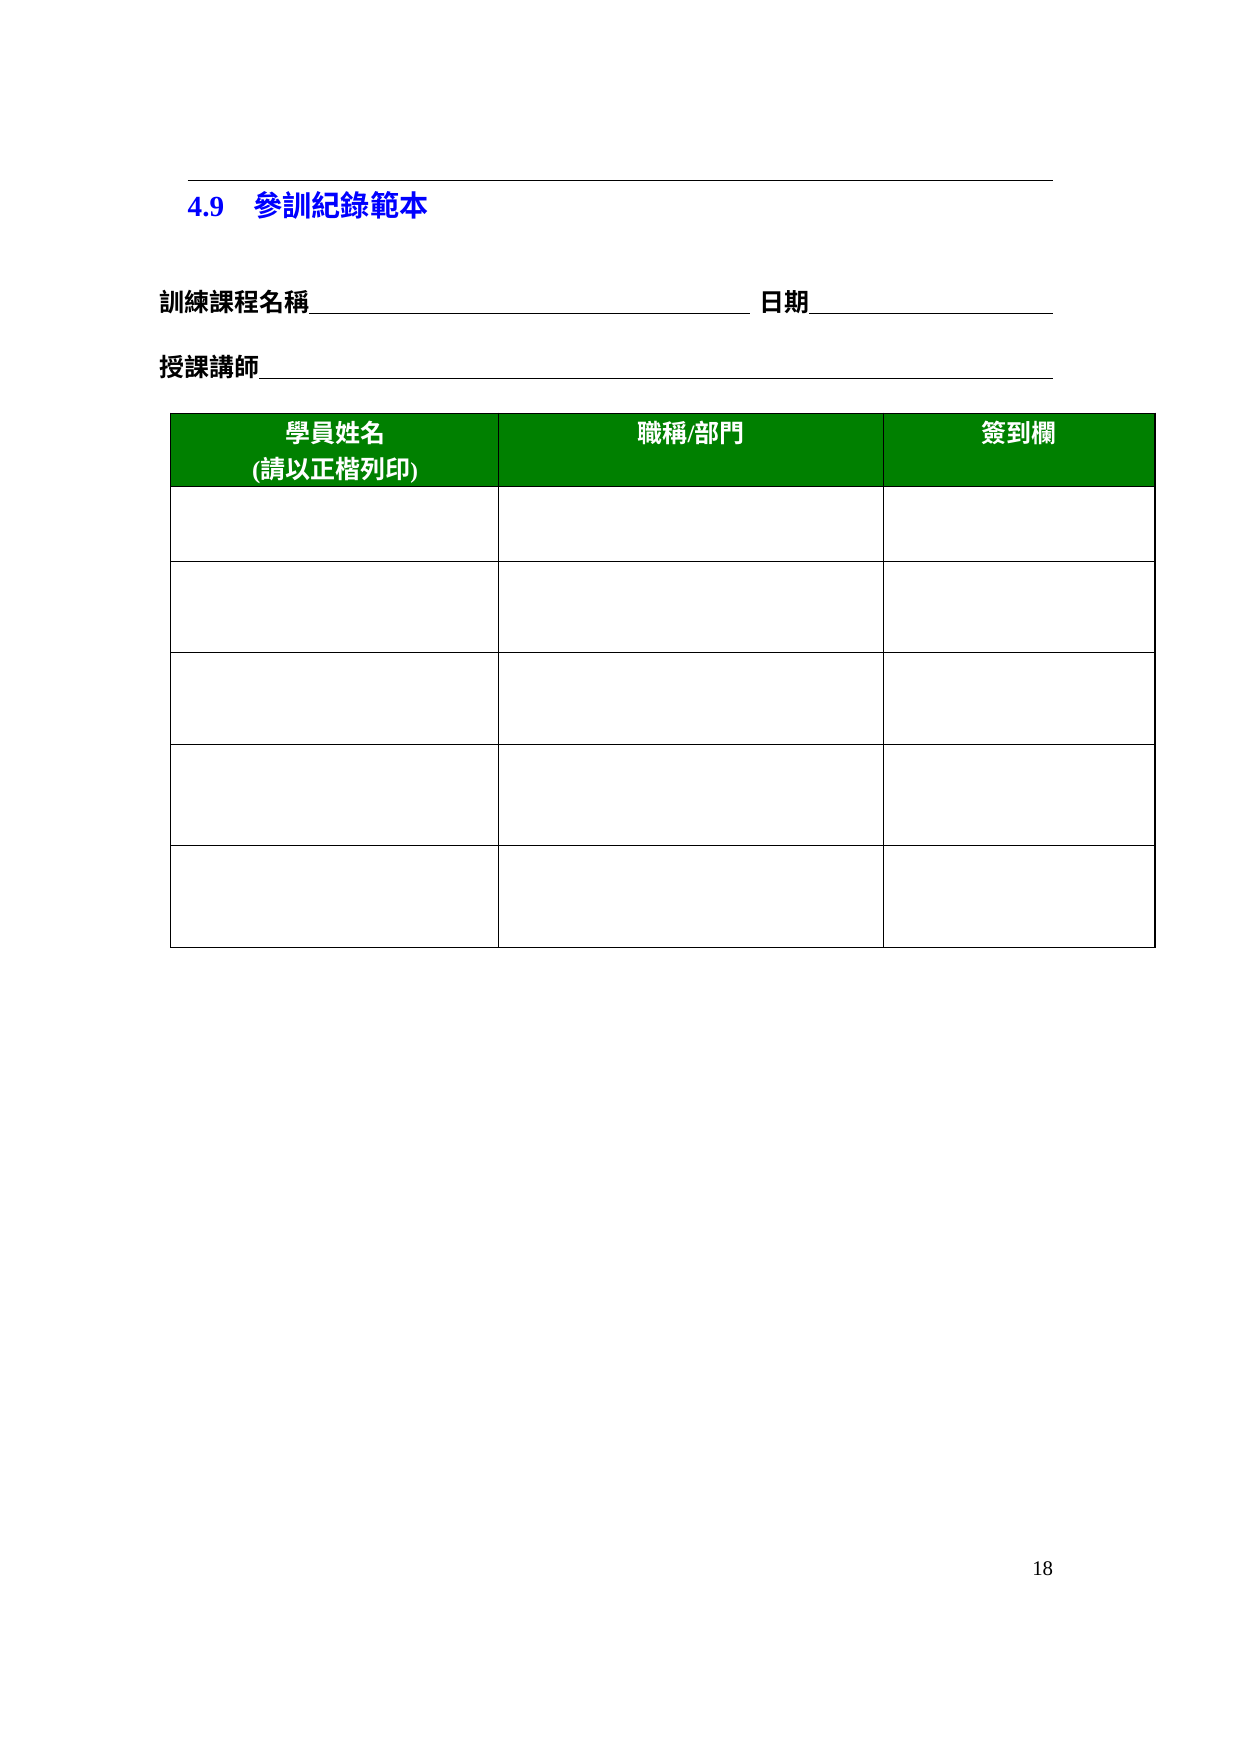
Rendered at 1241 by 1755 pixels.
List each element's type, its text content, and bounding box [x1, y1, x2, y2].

table_header 簽到欄 [884, 414, 1154, 486]
table_cell [884, 653, 1154, 744]
text 授課講師 [159, 347, 1053, 384]
table_header 職稱/部門 [499, 414, 883, 486]
table_cell [171, 745, 498, 845]
table_cell [171, 846, 498, 947]
table_cell [499, 745, 883, 845]
table_cell [499, 653, 883, 744]
table_cell [884, 745, 1154, 845]
table_cell [499, 562, 883, 652]
table_cell [884, 562, 1154, 652]
table_cell [171, 562, 498, 652]
table_cell [499, 846, 883, 947]
table_cell [171, 653, 498, 744]
table_cell [171, 487, 498, 561]
table_header 學員姓名 (請以正楷列印) [171, 414, 498, 486]
subtitle 4.9 參訓紀錄範本 [187, 181, 1053, 225]
table_cell [884, 487, 1154, 561]
table_cell [884, 846, 1154, 947]
text 訓練課程名稱 日期 [159, 282, 1053, 319]
table_cell [499, 487, 883, 561]
